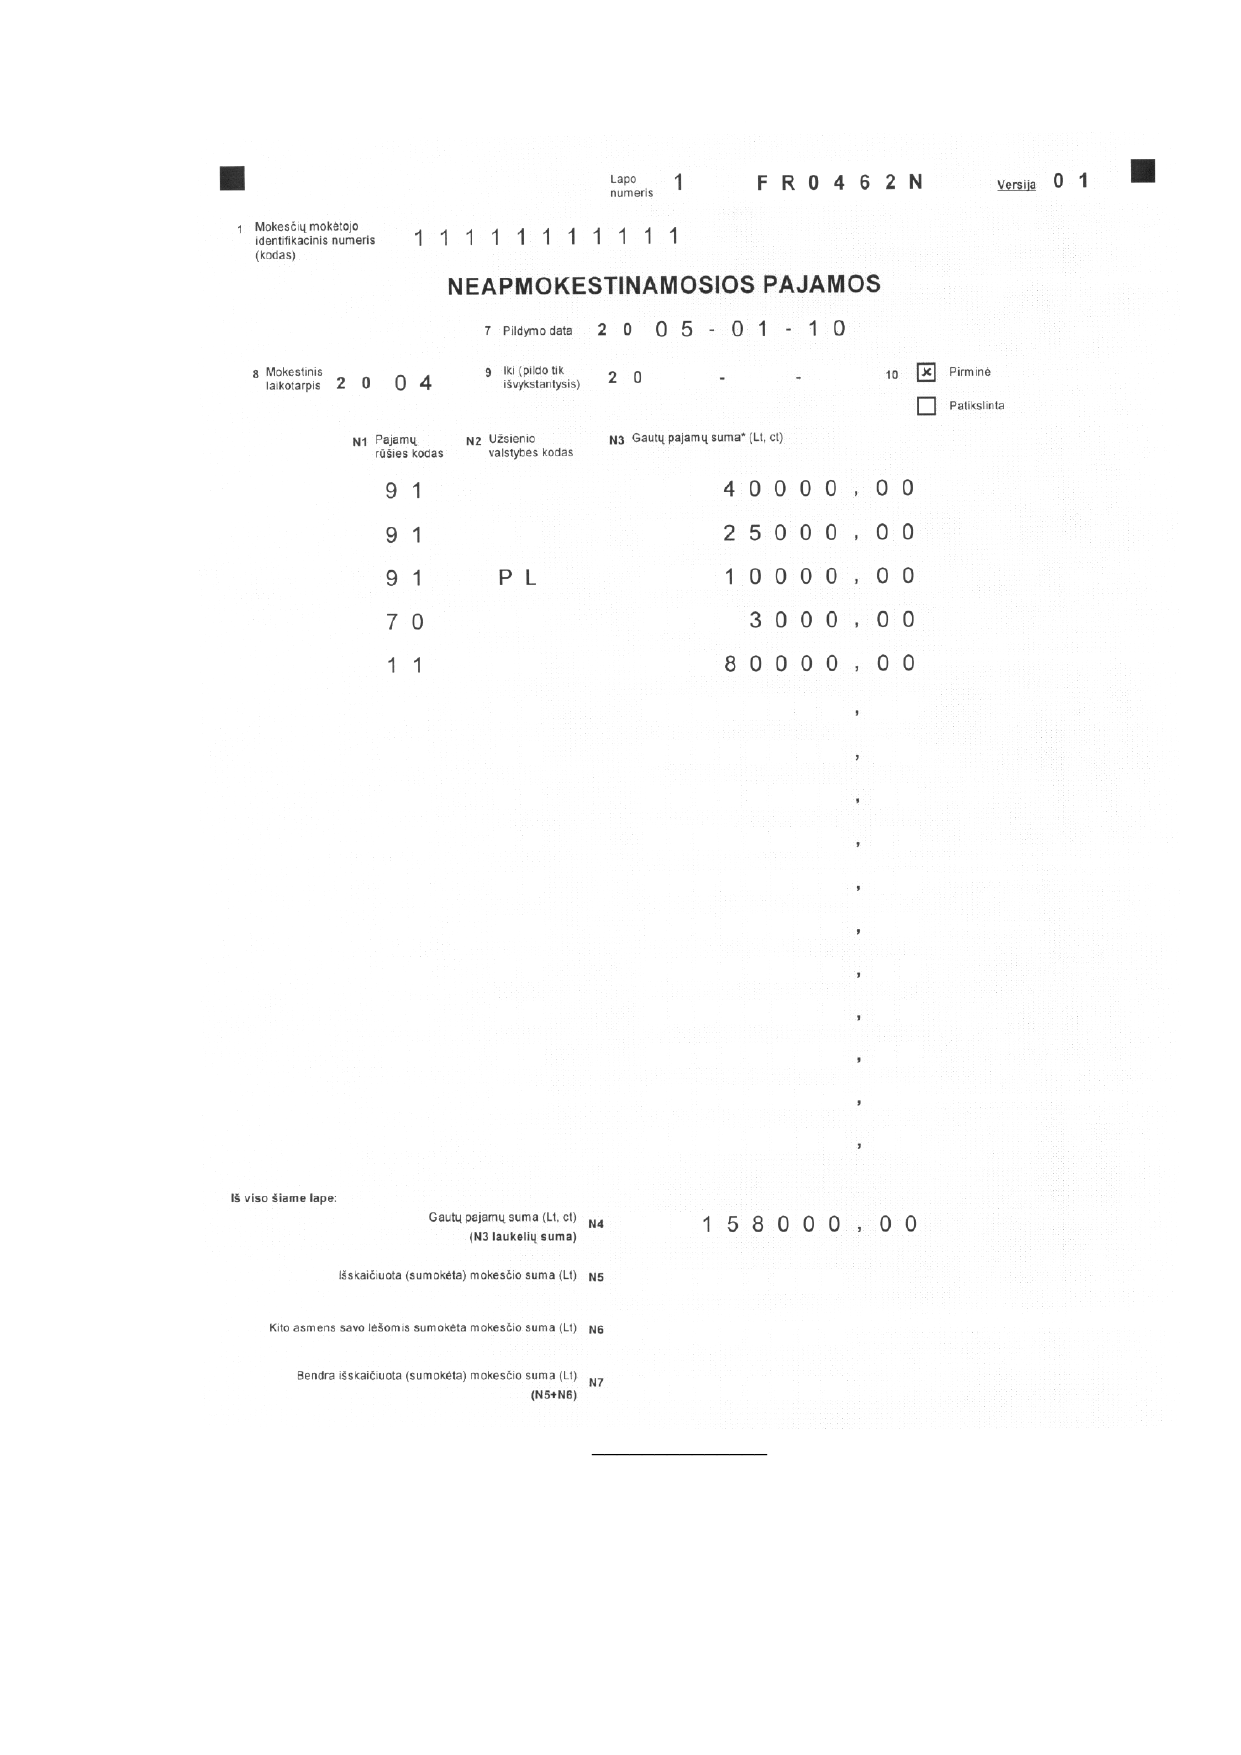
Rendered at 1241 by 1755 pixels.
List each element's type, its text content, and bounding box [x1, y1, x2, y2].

text ______________ [177, 1429, 1181, 1458]
